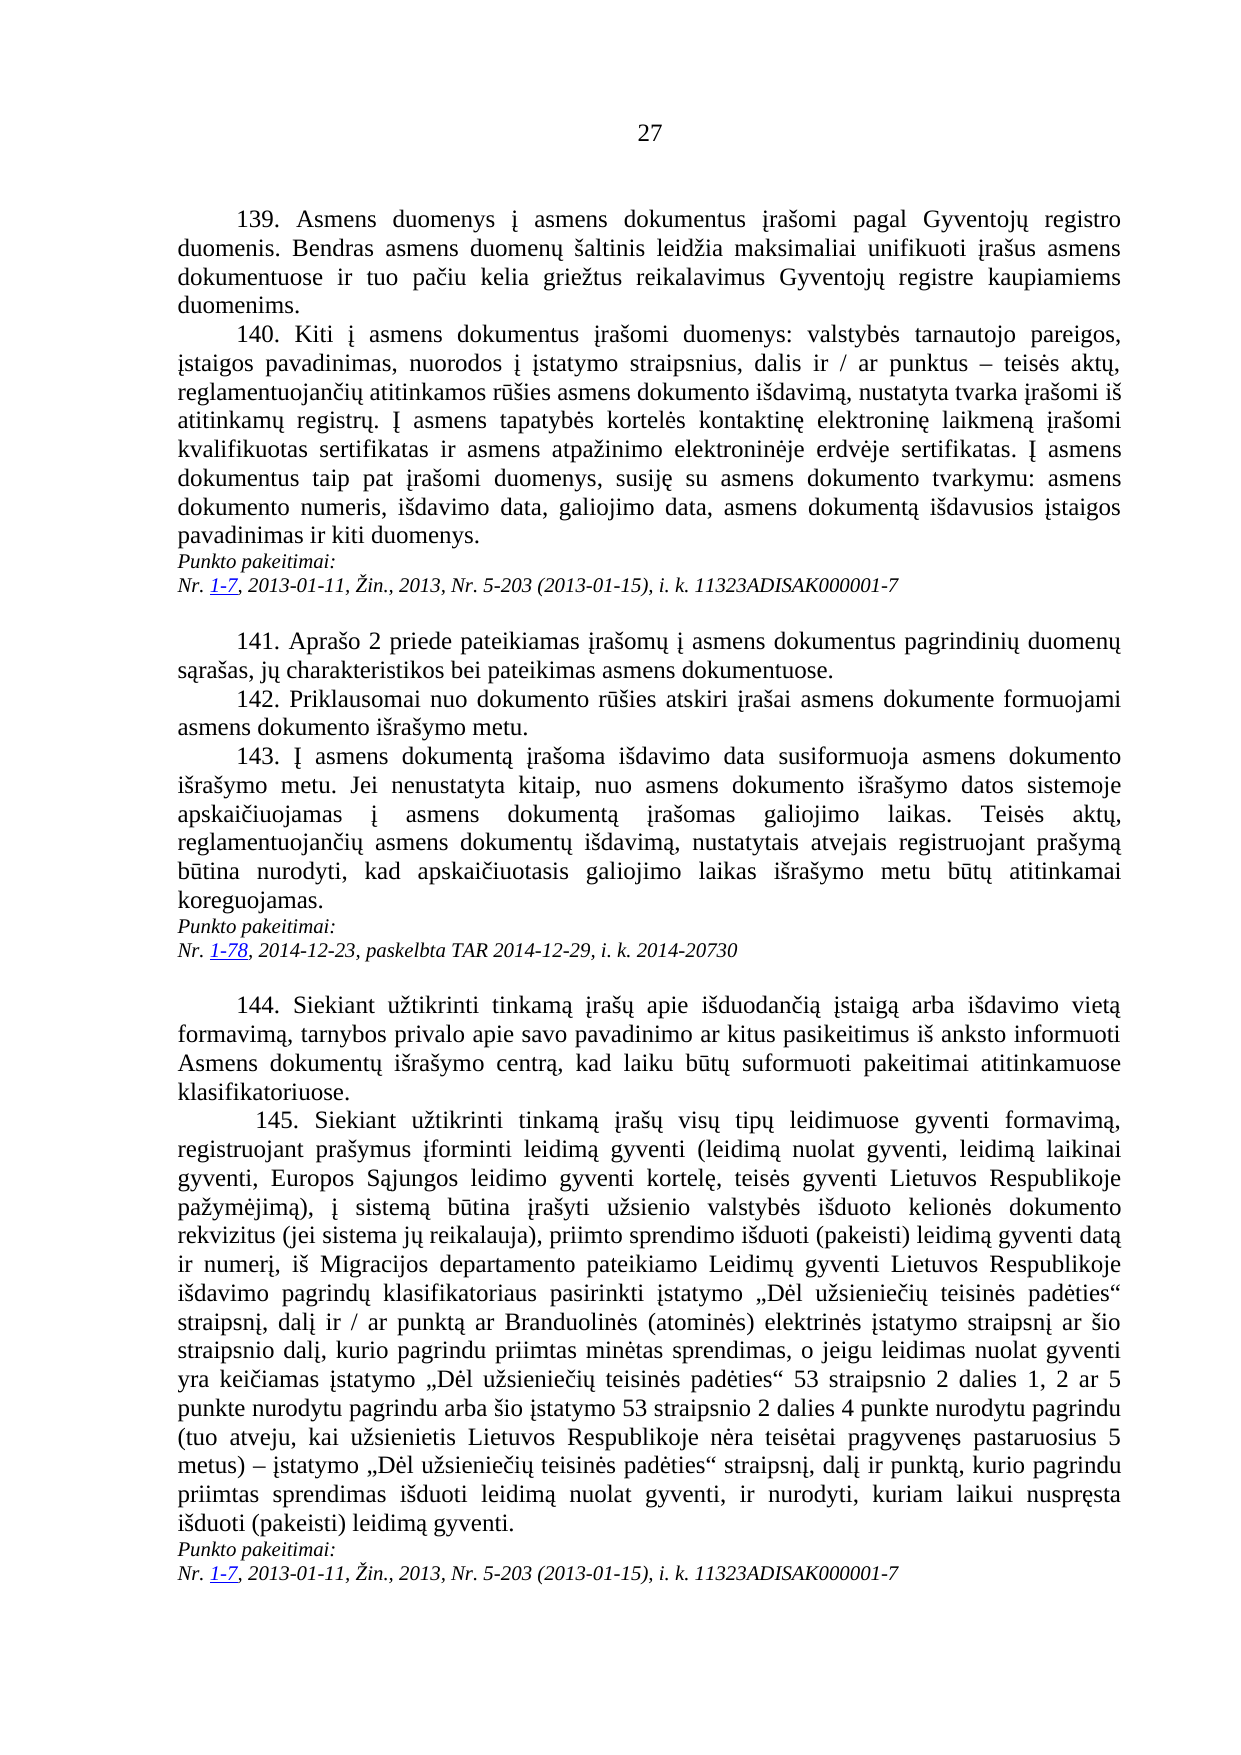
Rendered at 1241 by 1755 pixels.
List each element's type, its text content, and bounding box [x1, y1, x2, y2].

text Punkto pakeitimai: [177, 914, 1122, 938]
text Punkto pakeitimai: [177, 549, 1122, 573]
text Nr. 1-7, 2013-01-11, Žin., 2013, Nr. 5-203 (2013-01-15), i. k. 11323ADISAK000001-7 [177, 573, 1122, 597]
text Nr. 1-78, 2014-12-23, paskelbta TAR 2014-12-29, i. k. 2014-20730 [177, 938, 1122, 962]
text 145. Siekiant užtikrinti tinkamą įrašų visų tipų leidimuose gyventi formavimą, registruojant prašymus įforminti leidimą gyventi (leidimą nuolat gyventi, leidimą laikinai gyventi, Europos Sąjungos leidimo gyventi kortelę, teisės gyventi Lietuvos Respublikoje pažymėjimą), į sistemą būtina įrašyti užsienio valstybės išduoto kelionės dokumento rekvizitus (jei sistema jų reikalauja), priimto sprendimo išduoti (pakeisti) leidimą gyventi datą ir numerį, iš Migracijos departamento pateikiamo Leidimų gyventi Lietuvos Respublikoje išdavimo pagrindų klasifikatoriaus pasirinkti įstatymo „Dėl užsieniečių teisinės padėties“ straipsnį, dalį ir / ar punktą ar Branduolinės (atominės) elektrinės įstatymo straipsnį ar šio straipsnio dalį, kurio pagrindu priimtas minėtas sprendimas, o jeigu leidimas nuolat gyventi yra keičiamas įstatymo „Dėl užsieniečių teisinės padėties“ 53 straipsnio 2 dalies 1, 2 ar 5 punkte nurodytu pagrindu arba šio įstatymo 53 straipsnio 2 dalies 4 punkte nurodytu pagrindu (tuo atveju, kai užsienietis Lietuvos Respublikoje nėra teisėtai pragyvenęs pastaruosius 5 metus) – įstatymo „Dėl užsieniečių teisinės padėties“ straipsnį, dalį ir punktą, kurio pagrindu priimtas sprendimas išduoti leidimą nuolat gyventi, ir nurodyti, kuriam laikui nuspręsta išduoti (pakeisti) leidimą gyventi. [177, 1106, 1122, 1537]
text Nr. 1-7, 2013-01-11, Žin., 2013, Nr. 5-203 (2013-01-15), i. k. 11323ADISAK000001-7 [177, 1561, 1122, 1585]
text 143. Į asmens dokumentą įrašoma išdavimo data susiformuoja asmens dokumento išrašymo metu. Jei nenustatyta kitaip, nuo asmens dokumento išrašymo datos sistemoje apskaičiuojamas į asmens dokumentą įrašomas galiojimo laikas. Teisės aktų, reglamentuojančių asmens dokumentų išdavimą, nustatytais atvejais registruojant prašymą būtina nurodyti, kad apskaičiuotasis galiojimo laikas išrašymo metu būtų atitinkamai koreguojamas. [177, 741, 1122, 914]
text 144. Siekiant užtikrinti tinkamą įrašų apie išduodančią įstaigą arba išdavimo vietą formavimą, tarnybos privalo apie savo pavadinimo ar kitus pasikeitimus iš anksto informuoti Asmens dokumentų išrašymo centrą, kad laiku būtų suformuoti pakeitimai atitinkamuose klasifikatoriuose. [177, 991, 1122, 1106]
text 139. Asmens duomenys į asmens dokumentus įrašomi pagal Gyventojų registro duomenis. Bendras asmens duomenų šaltinis leidžia maksimaliai unifikuoti įrašus asmens dokumentuose ir tuo pačiu kelia griežtus reikalavimus Gyventojų registre kaupiamiems duomenims. [177, 204, 1122, 319]
text 140. Kiti į asmens dokumentus įrašomi duomenys: valstybės tarnautojo pareigos, įstaigos pavadinimas, nuorodos į įstatymo straipsnius, dalis ir / ar punktus – teisės aktų, reglamentuojančių atitinkamos rūšies asmens dokumento išdavimą, nustatyta tvarka įrašomi iš atitinkamų registrų. Į asmens tapatybės kortelės kontaktinę elektroninę laikmeną įrašomi kvalifikuotas sertifikatas ir asmens atpažinimo elektroninėje erdvėje sertifikatas. Į asmens dokumentus taip pat įrašomi duomenys, susiję su asmens dokumento tvarkymu: asmens dokumento numeris, išdavimo data, galiojimo data, asmens dokumentą išdavusios įstaigos pavadinimas ir kiti duomenys. [177, 319, 1122, 549]
text 141. Aprašo 2 priede pateikiamas įrašomų į asmens dokumentus pagrindinių duomenų sąrašas, jų charakteristikos bei pateikimas asmens dokumentuose. [177, 626, 1122, 684]
text Punkto pakeitimai: [177, 1537, 1122, 1561]
text 142. Priklausomai nuo dokumento rūšies atskiri įrašai asmens dokumente formuojami asmens dokumento išrašymo metu. [177, 684, 1122, 741]
